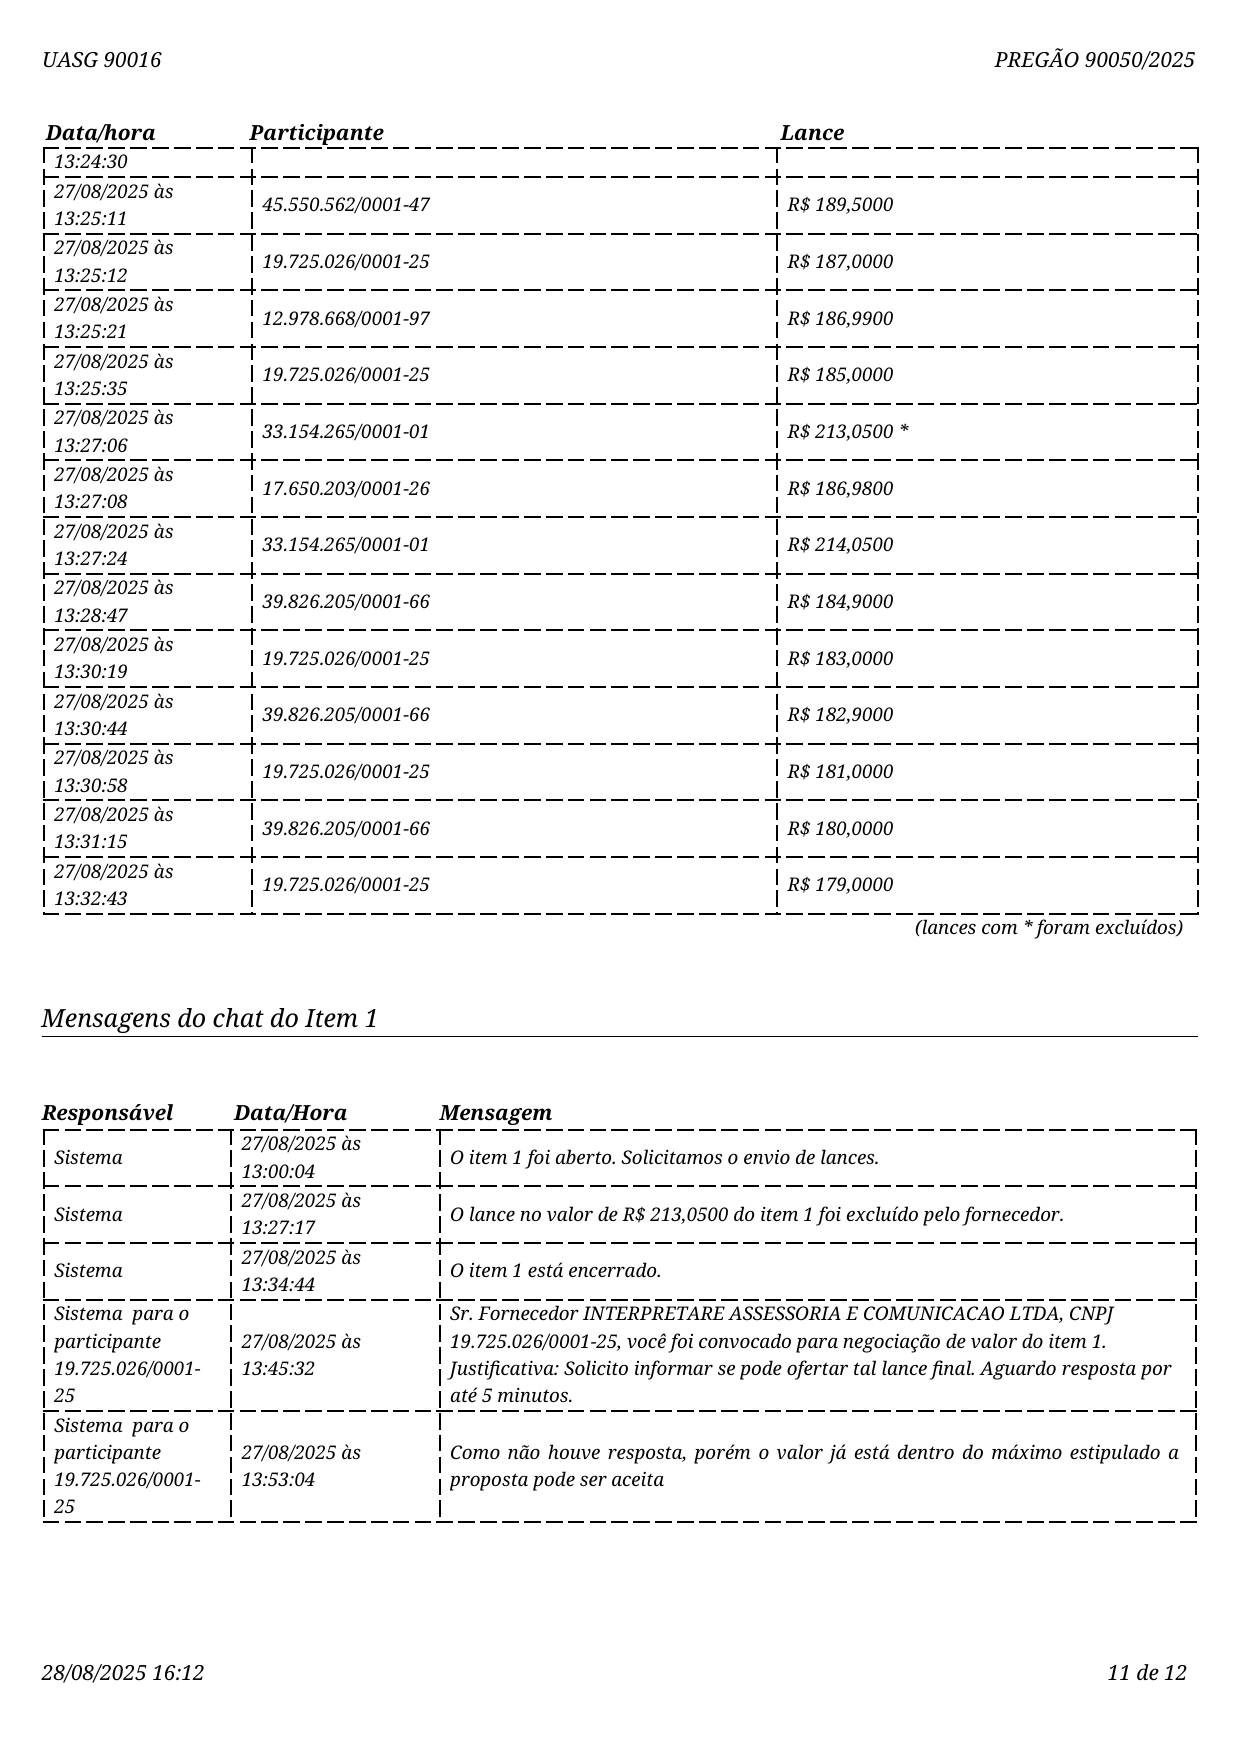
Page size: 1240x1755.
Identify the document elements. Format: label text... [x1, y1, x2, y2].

table_cell Sistema para o participante 19.725.026/0001-25 [44, 1410, 231, 1521]
table_cell 27/08/2025 às 13:27:06 [44, 403, 252, 459]
table_cell 27/08/2025 às 13:53:04 [231, 1410, 439, 1521]
table_cell R$ 180,0000 [777, 799, 1198, 856]
table_cell 27/08/2025 às 13:34:44 [231, 1242, 439, 1298]
table_cell 17.650.203/0001-26 [252, 459, 777, 516]
table_cell 12.978.668/0001-97 [252, 289, 777, 346]
table_cell 27/08/2025 às 13:30:58 [44, 743, 252, 799]
table_cell 19.725.026/0001-25 [252, 856, 777, 913]
table_cell 27/08/2025 às 13:45:32 [231, 1299, 439, 1410]
table_cell R$ 186,9800 [777, 459, 1198, 516]
table_cell 27/08/2025 às 13:28:47 [44, 573, 252, 629]
table_cell 27/08/2025 às 13:30:19 [44, 629, 252, 686]
table_cell Sr. Fornecedor INTERPRETARE ASSESSORIA E COMUNICACAO LTDA, CNPJ 19.725.026/0001-25, você foi convocado para negociação de valor do item 1. Justificativa: Solicito informar se pode ofertar tal lance final. Aguardo resposta por até 5 minutos. [440, 1299, 1196, 1410]
table_cell R$ 187,0000 [777, 233, 1198, 289]
table_cell 39.826.205/0001-66 [252, 686, 777, 743]
subtitle Mensagens do chat do Item 1 [41, 1000, 1189, 1034]
table_cell 27/08/2025 às 13:27:24 [44, 516, 252, 573]
table_cell R$ 179,0000 [777, 856, 1198, 913]
table_cell 33.154.265/0001-01 [252, 516, 777, 573]
table_cell Como não houve resposta, porém o valor já está dentro do máximo estipulado a proposta pode ser aceita [440, 1410, 1196, 1521]
table_cell 27/08/2025 às 13:27:08 [44, 459, 252, 516]
text Responsável Data/Hora Mensagem [42, 1098, 1189, 1126]
table_header Sistema [44, 1129, 231, 1185]
table_cell Sistema [44, 1242, 231, 1298]
table_cell R$ 214,0500 [777, 516, 1198, 573]
table_header O item 1 foi aberto. Solicitamos o envio de lances. [440, 1129, 1196, 1185]
table_cell 27/08/2025 às 13:25:11 [44, 176, 252, 233]
table_cell [252, 147, 777, 176]
table_cell 33.154.265/0001-01 [252, 403, 777, 459]
table_cell R$ 181,0000 [777, 743, 1198, 799]
table_cell R$ 189,5000 [777, 176, 1198, 233]
table_cell 19.725.026/0001-25 [252, 233, 777, 289]
table_header 27/08/2025 às 13:00:04 [231, 1129, 439, 1185]
table_cell R$ 186,9900 [777, 289, 1198, 346]
table_cell R$ 182,9000 [777, 686, 1198, 743]
table_cell 27/08/2025 às 13:25:35 [44, 346, 252, 403]
table_cell 45.550.562/0001-47 [252, 176, 777, 233]
text (lances com * foram excluídos) [42, 915, 1185, 940]
table_cell 19.725.026/0001-25 [252, 629, 777, 686]
table_cell 39.826.205/0001-66 [252, 573, 777, 629]
table_cell 27/08/2025 às 13:31:15 [44, 799, 252, 856]
table_cell 39.826.205/0001-66 [252, 799, 777, 856]
table_cell O lance no valor de R$ 213,0500 do item 1 foi excluído pelo fornecedor. [440, 1185, 1196, 1242]
table_cell 27/08/2025 às 13:30:44 [44, 686, 252, 743]
table_cell Sistema para o participante 19.725.026/0001-25 [44, 1299, 231, 1410]
table_cell 27/08/2025 às 13:32:43 [44, 856, 252, 913]
table_cell R$ 185,0000 [777, 346, 1198, 403]
table_cell O item 1 está encerrado. [440, 1242, 1196, 1298]
table_cell 13:24:30 [44, 147, 252, 176]
table_cell Sistema [44, 1185, 231, 1242]
table_cell R$ 183,0000 [777, 629, 1198, 686]
table_cell R$ 184,9000 [777, 573, 1198, 629]
table_cell 27/08/2025 às 13:25:12 [44, 233, 252, 289]
table_cell 27/08/2025 às 13:25:21 [44, 289, 252, 346]
table_cell [777, 147, 1198, 176]
table_cell R$ 213,0500 * [777, 403, 1198, 459]
table_cell 27/08/2025 às 13:27:17 [231, 1185, 439, 1242]
table_cell 19.725.026/0001-25 [252, 743, 777, 799]
table_cell 19.725.026/0001-25 [252, 346, 777, 403]
